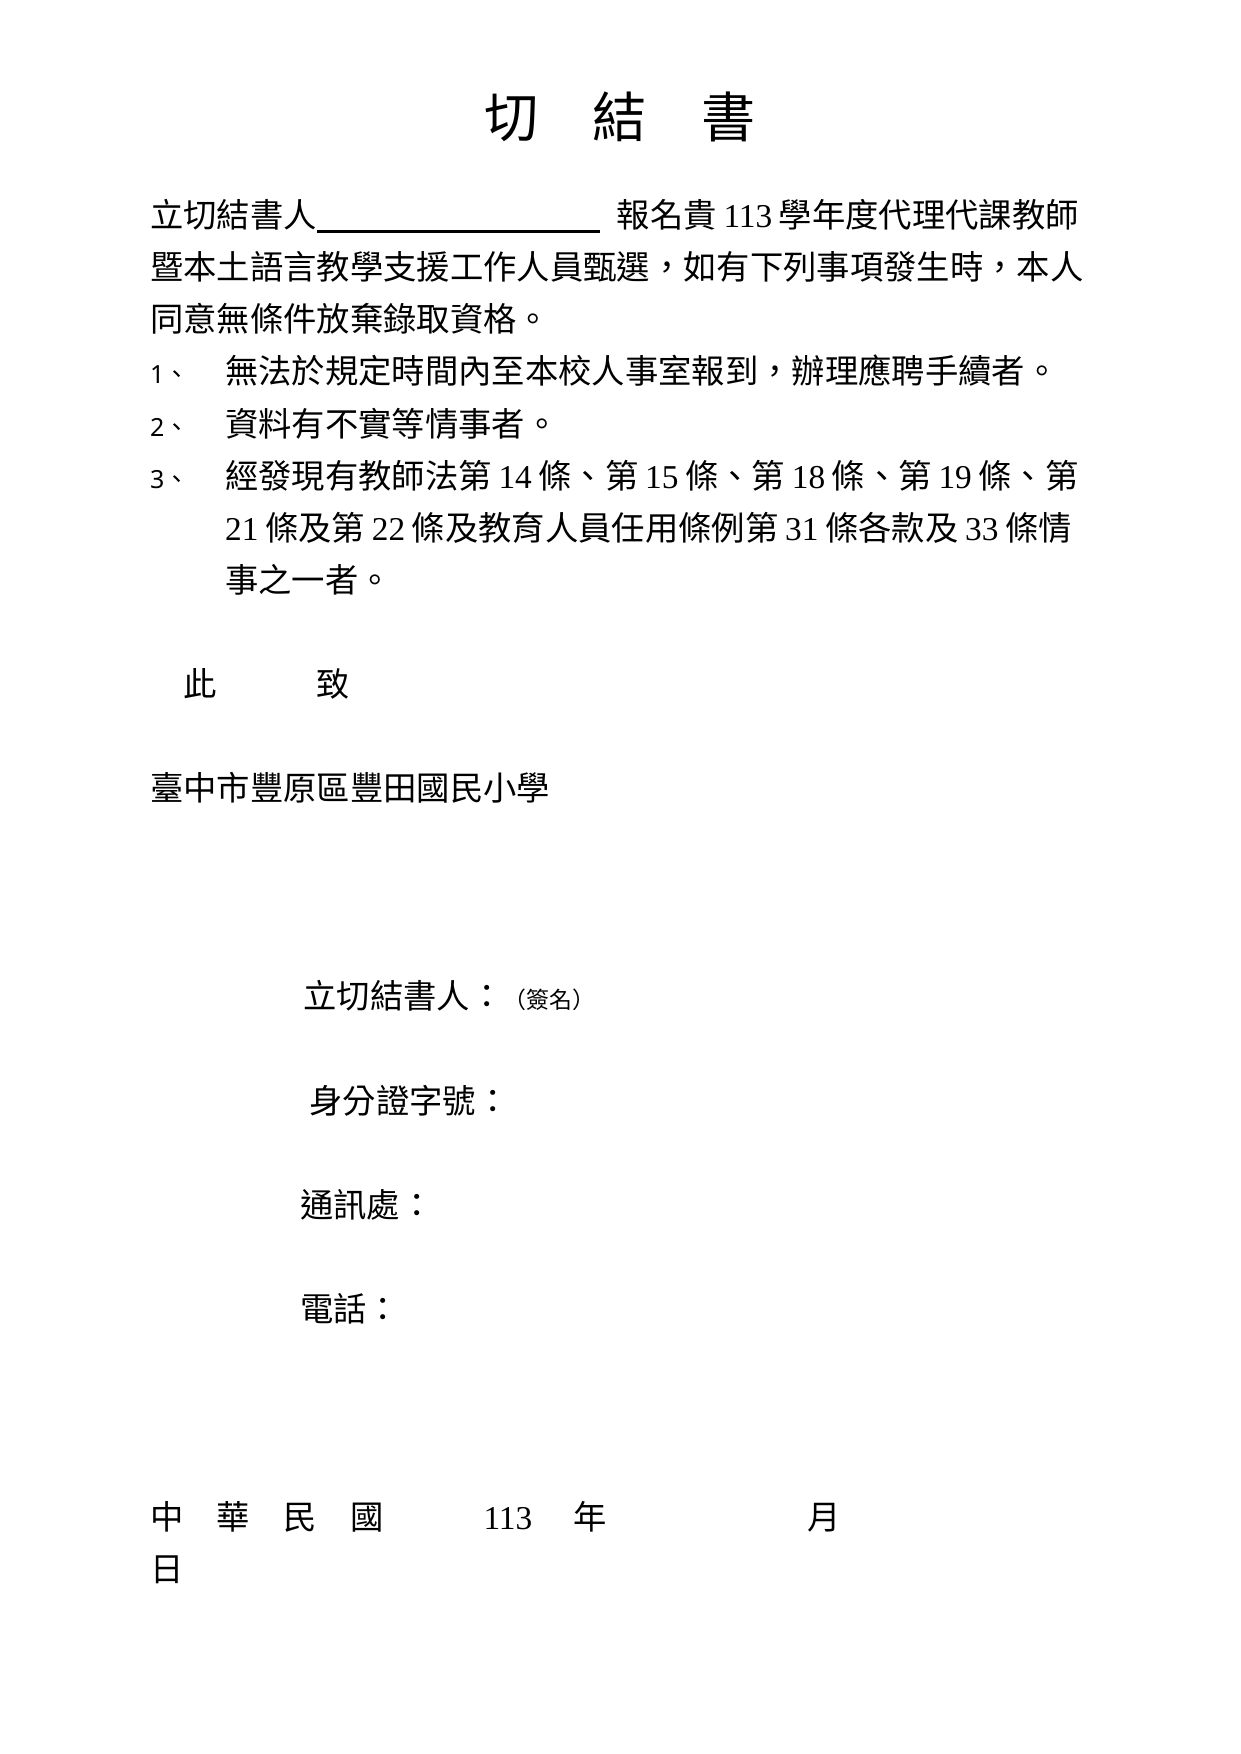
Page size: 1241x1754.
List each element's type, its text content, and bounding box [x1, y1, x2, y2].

text 身分證字號： [150, 1071, 1090, 1123]
text 立切結書人：（簽名） [150, 967, 1090, 1019]
text 切 結 書 [149, 75, 1090, 153]
text 立切結書人 報名貴113學年度代理代課教師暨本土語言教學支援工作人員甄選，如有下列事項發生時，本人同意無條件放棄錄取資格。 [150, 186, 1090, 342]
text 此 致 [150, 655, 1090, 707]
list 無法於規定時間內至本校人事室報到，辦理應聘手續者。 [150, 342, 1090, 394]
list 資料有不實等情事者。 [150, 394, 1090, 446]
text 中 華 民 國 113 年 月 日 [150, 1488, 1090, 1592]
list 經發現有教師法第14條、第15條、第18條、第19條、第21條及第22條及教育人員任用條例第31條各款及33條情事之一者。 [150, 446, 1090, 603]
text 電話： [150, 1280, 1090, 1332]
text 臺中市豐原區豐田國民小學 [150, 759, 1090, 811]
text 通訊處： [150, 1176, 1090, 1228]
